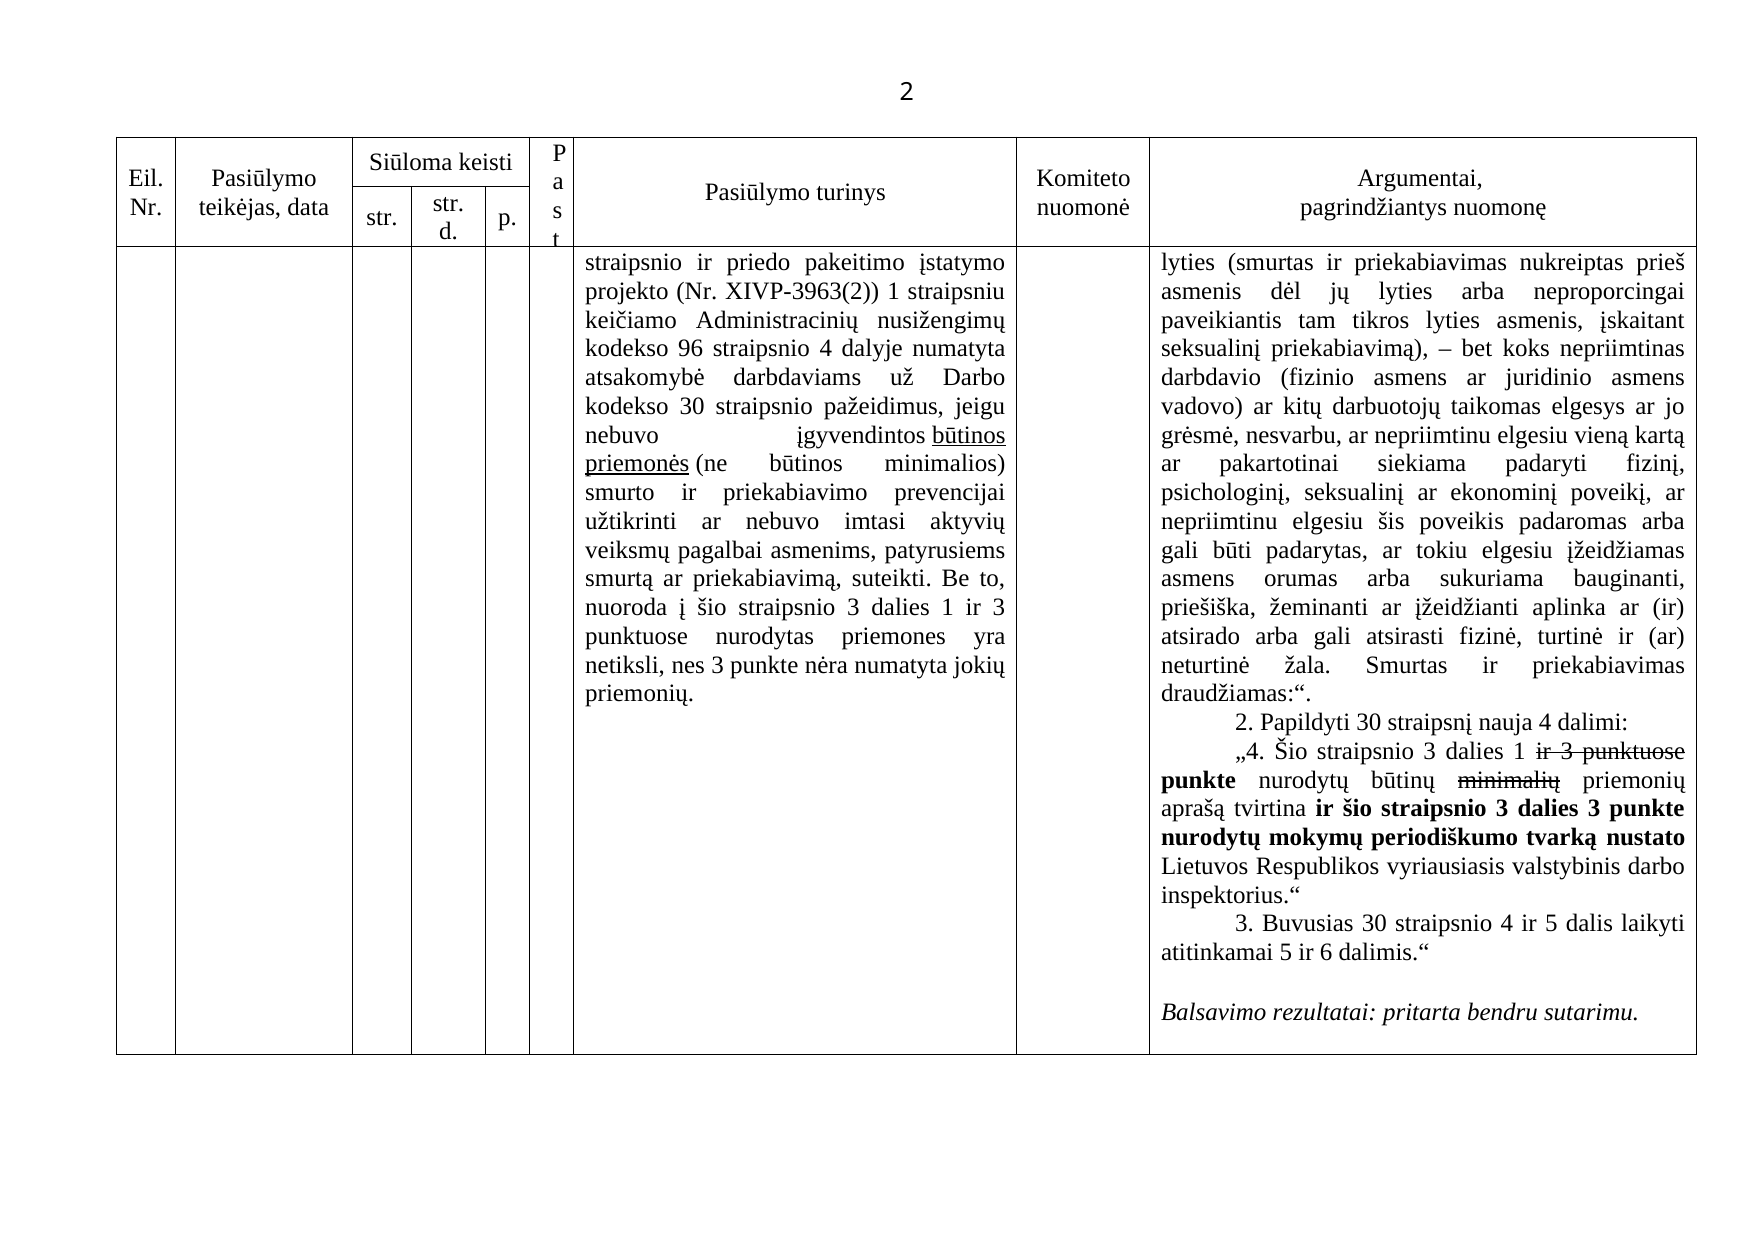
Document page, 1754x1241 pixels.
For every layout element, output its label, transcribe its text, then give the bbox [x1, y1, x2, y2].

table_cell [176, 247, 352, 1054]
table_cell straipsnio ir priedo pakeitimo įstatymo projekto (Nr. XIVP-3963(2)) 1 straipsniu keičiamo Administracinių nusižengimų kodekso 96 straipsnio 4 dalyje numatyta atsakomybė darbdaviams už Darbo kodekso 30 straipsnio pažeidimus, jeigu nebuvo įgyvendintos būtinos priemonės (ne būtinos minimalios) smurto ir priekabiavimo prevencijai užtikrinti ar nebuvo imtasi aktyvių veiksmų pagalbai asmenims, patyrusiems smurtą ar priekabiavimą, suteikti. Be to, nuoroda į šio straipsnio 3 dalies 1 ir 3 punktuose nurodytas priemones yra netiksli, nes 3 punkte nėra numatyta jokių priemonių. [574, 247, 1016, 1054]
table_cell lyties (smurtas ir priekabiavimas nukreiptas prieš asmenis dėl jų lyties arba neproporcingai paveikiantis tam tikros lyties asmenis, įskaitant seksualinį priekabiavimą), – bet koks nepriimtinas darbdavio (fizinio asmens ar juridinio asmens vadovo) ar kitų darbuotojų taikomas elgesys ar jo grėsmė, nesvarbu, ar nepriimtinu elgesiu vieną kartą ar pakartotinai siekiama padaryti fizinį, psichologinį, seksualinį ar ekonominį poveikį, ar nepriimtinu elgesiu šis poveikis padaromas arba gali būti padarytas, ar tokiu elgesiu įžeidžiamas asmens orumas arba sukuriama bauginanti, priešiška, žeminanti ar įžeidžianti aplinka ar (ir) atsirado arba gali atsirasti fizinė, turtinė ir (ar) neturtinė žala. Smurtas ir priekabiavimas draudžiamas:“. 2. Papildyti 30 straipsnį nauja 4 dalimi: „4. Šio straipsnio 3 dalies 1 ir 3 punktuose punkte nurodytų būtinų minimalių priemonių aprašą tvirtina ir šio straipsnio 3 dalies 3 punkte nurodytų mokymų periodiškumo tvarką nustato Lietuvos Respublikos vyriausiasis valstybinis darbo inspektorius.“ 3. Buvusias 30 straipsnio 4 ir 5 dalis laikyti atitinkamai 5 ir 6 dalimis.“ Balsavimo rezultatai: pritarta bendru sutarimu. [1150, 247, 1696, 1054]
table_header Argumentai, pagrindžiantys nuomonę [1150, 138, 1696, 246]
table_header Komiteto nuomonė [1017, 138, 1149, 246]
table_cell p. [486, 187, 529, 246]
table_cell [412, 247, 485, 1054]
table_cell [530, 247, 573, 1054]
table_cell [353, 247, 411, 1054]
table_header Eil. Nr. [117, 138, 175, 246]
table_header Pasiūlymo teikėjas, data [176, 138, 352, 246]
table_header Pastabos [530, 138, 573, 246]
table_cell [486, 247, 529, 1054]
table_cell [1017, 247, 1149, 1054]
table_header Pasiūlymo turinys [574, 138, 1016, 246]
table_cell str. d. [412, 187, 485, 246]
table_cell str. [353, 187, 411, 246]
table_header Siūloma keisti [353, 138, 529, 186]
table_cell [117, 247, 175, 1054]
